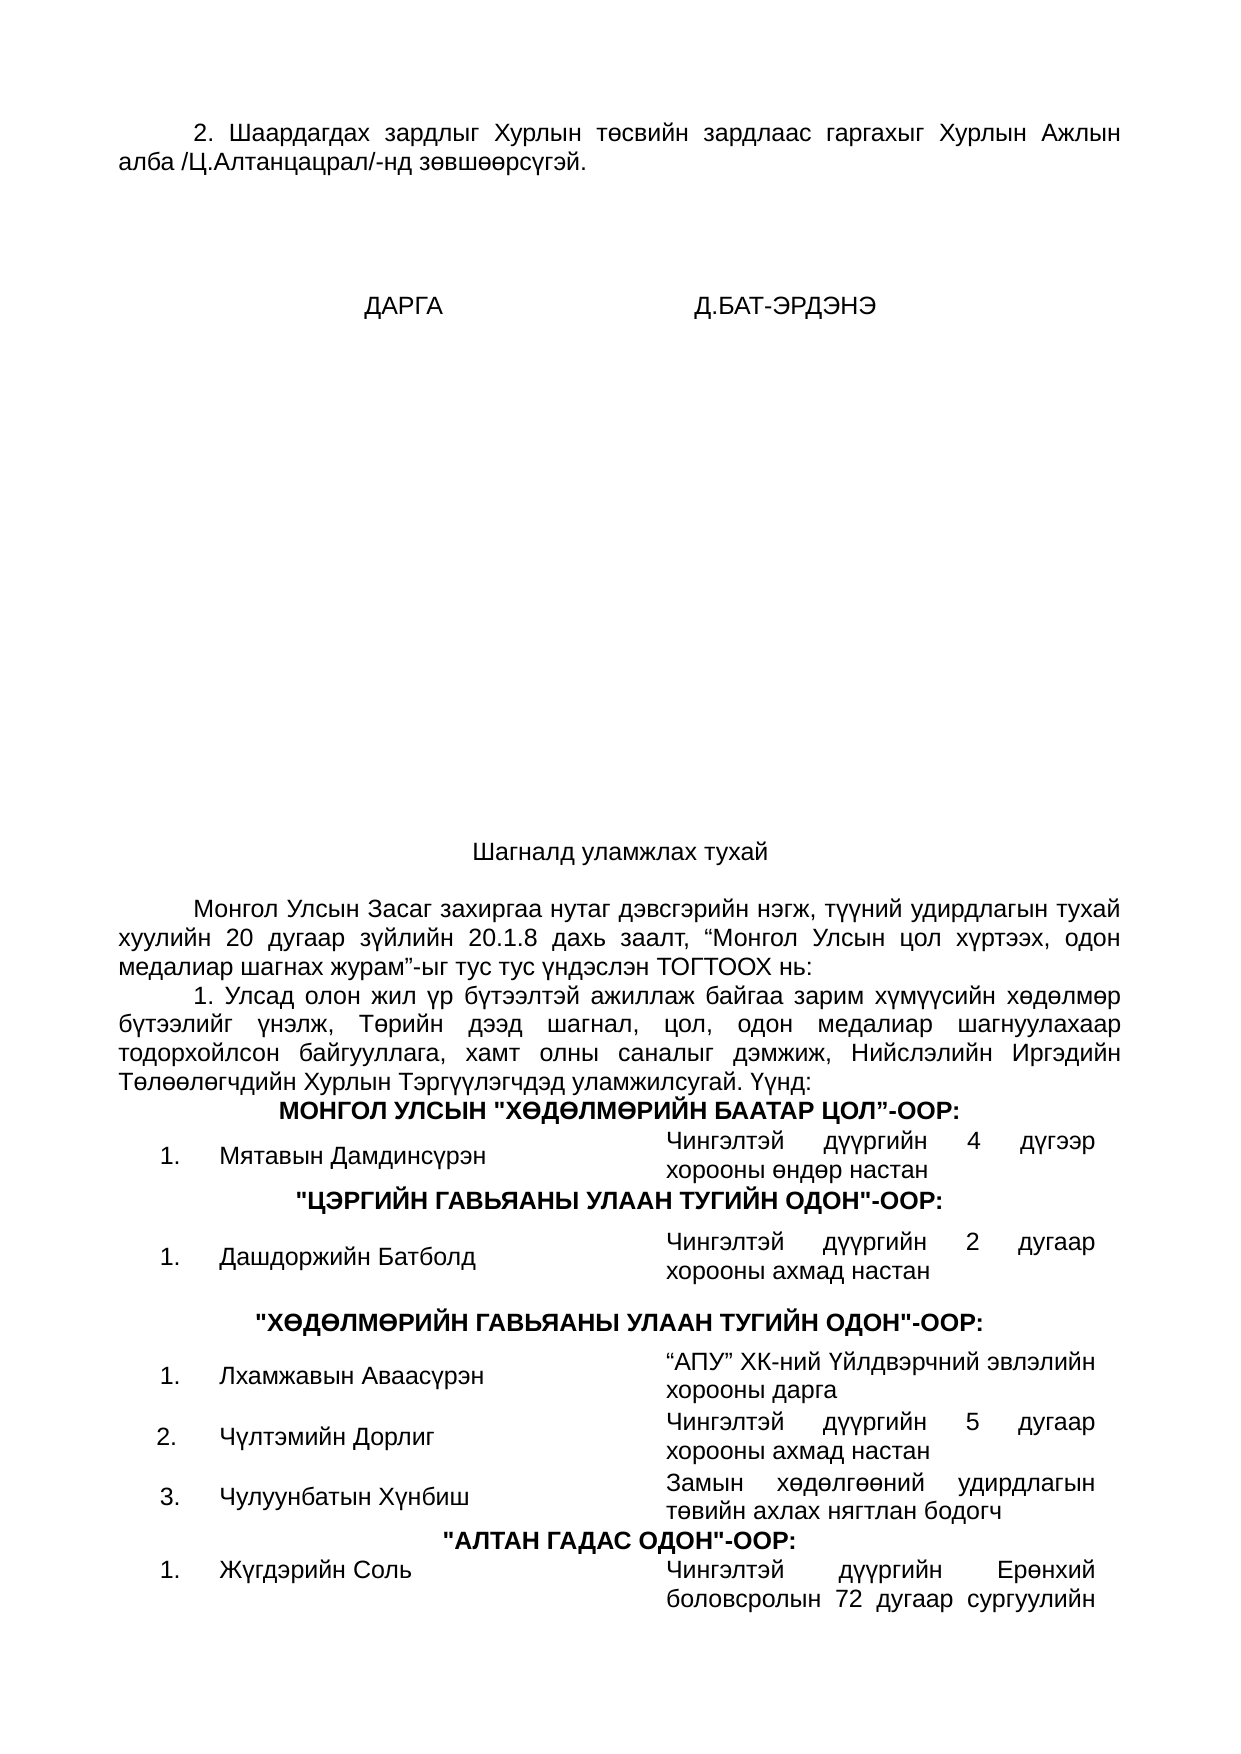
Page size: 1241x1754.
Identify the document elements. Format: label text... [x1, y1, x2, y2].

table_cell 1. [132, 1347, 208, 1404]
table_cell 3. [132, 1468, 208, 1525]
table_cell Чулуунбатын Хүнбиш [208, 1468, 654, 1525]
table_cell 2. [132, 1404, 208, 1468]
table_cell Дашдоржийн Батболд [208, 1215, 654, 1297]
table_cell Замын хөдөлгөөний удирдлагын төвийн ахлах нягтлан бодогч [655, 1468, 1107, 1525]
table_cell Чингэлтэй дүүргийн 5 дугаар хорооны ахмад настан [655, 1404, 1107, 1468]
table_cell Чингэлтэй дүүргийн 2 дугаар хорооны ахмад настан [655, 1215, 1107, 1297]
table_cell "ХӨДӨЛМӨРИЙН ГАВЬЯАНЫ УЛААН ТУГИЙН ОДОН"-ООР: [132, 1297, 1107, 1347]
table_cell 1. [132, 1124, 208, 1186]
text 2. Шаардагдах зардлыг Хурлын төсвийн зардлаас гаргахыг Хурлын Ажлын алба /Ц.Алтанцацрал/-нд зөвшөөрсүгэй. [118, 118, 1122, 176]
table_cell 1. [132, 1556, 208, 1613]
table_cell “АПУ” ХК-ний Үйлдвэрчний эвлэлийн хорооны дарга [655, 1347, 1107, 1404]
table_cell 1. [132, 1215, 208, 1297]
text Монгол Улсын Засаг захиргаа нутаг дэвсгэрийн нэгж, түүний удирдлагын тухай хуулийн 20 дугаар зүйлийн 20.1.8 дахь заалт, “Монгол Улсын цол хүртээх, одон медалиар шагнах журам”-ыг тус тус үндэслэн ТОГТООХ нь: [118, 894, 1122, 981]
text 1. Улсад олон жил үр бүтээлтэй ажиллаж байгаа зарим хүмүүсийн хөдөлмөр бүтээлийг үнэлж, Төрийн дээд шагнал, цол, одон медалиар шагнуулахаар тодорхойлсон байгууллага, хамт олны саналыг дэмжиж, Нийслэлийн Иргэдийн Төлөөлөгчдийн Хурлын Тэргүүлэгчдэд уламжилсугай. Үүнд: [118, 981, 1122, 1096]
table_cell Чүлтэмийн Дорлиг [208, 1404, 654, 1468]
text Шагналд уламжлах тухай [118, 837, 1122, 866]
subtitle ДАРГА Д.БАТ-ЭРДЭНЭ [118, 291, 1122, 319]
table_cell Чингэлтэй дүүргийн 4 дүгээр хорооны өндөр настан [655, 1124, 1107, 1186]
table_cell Чингэлтэй дүүргийн Ерөнхий боловсролын 72 дугаар сургуулийн [655, 1556, 1107, 1613]
table_cell Жүгдэрийн Соль [208, 1556, 654, 1613]
table_cell Мятавын Дамдинсүрэн [208, 1124, 654, 1186]
table_header MОНГОЛ УЛСЫН "ХӨДӨЛМӨРИЙН БААТАР ЦОЛ”-ООР: [132, 1096, 1107, 1124]
table_cell Лхамжавын Аваасүрэн [208, 1347, 654, 1404]
table_cell "АЛТАН ГАДАС ОДОН"-ООР: [132, 1525, 1107, 1556]
table_cell "ЦЭРГИЙН ГАВЬЯАНЫ УЛААН ТУГИЙН ОДОН"-ООР: [132, 1186, 1107, 1215]
